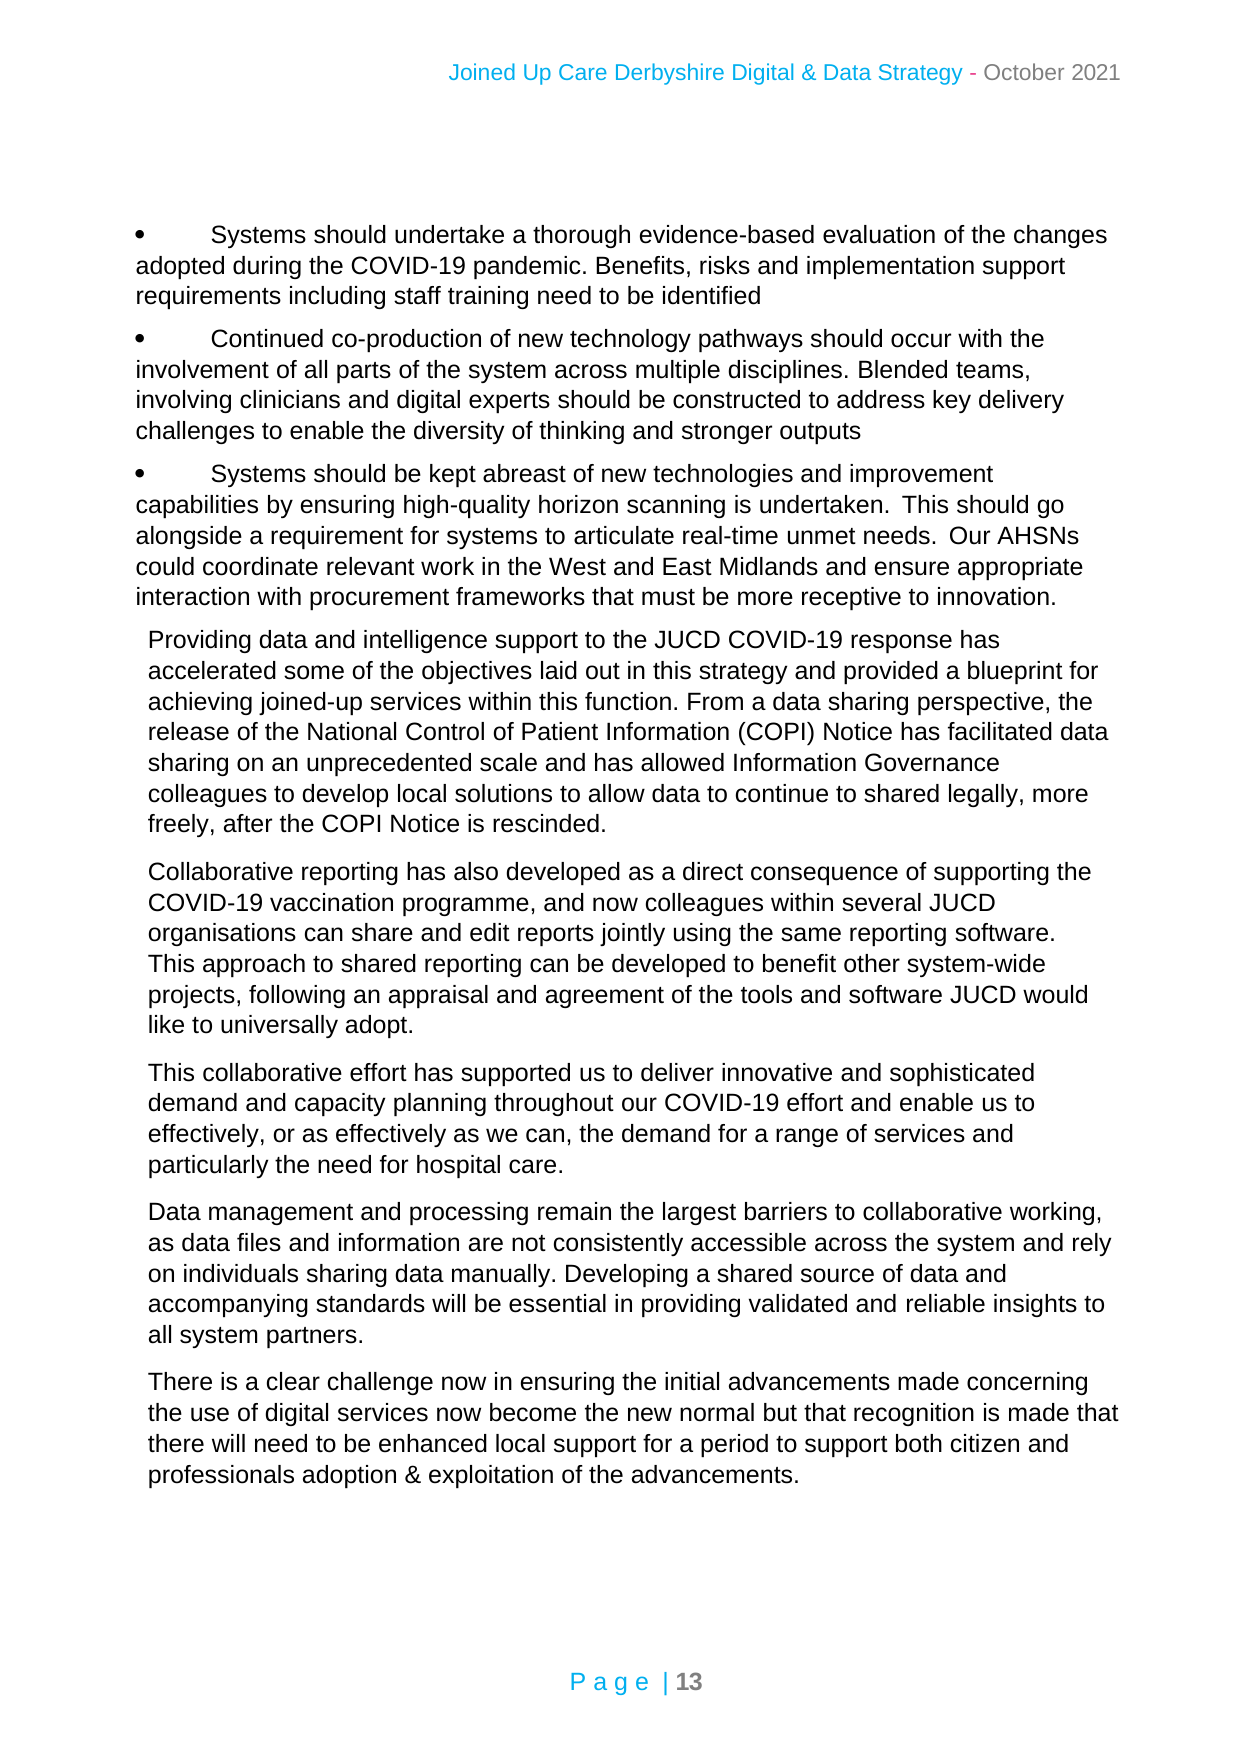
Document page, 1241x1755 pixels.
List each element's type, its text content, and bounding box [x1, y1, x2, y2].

text Data management and processing remain the largest barriers to collaborative working, as data files and information are not consistently accessible across the system and rely on individuals sharing data manually. Developing a shared source of data and accompanying standards will be essential in providing validated and reliable insights to all system partners. [148, 1197, 1118, 1349]
list Systems should undertake a thorough evidence-based evaluation of the changes adopted during the COVID-19 pandemic. Benefits, risks and implementation support requirements including staff training need to be identified [135, 220, 1120, 310]
text This collaborative effort has supported us to deliver innovative and sophisticated demand and capacity planning throughout our COVID-19 effort and enable us to effectively, or as effectively as we can, the demand for a range of services and particularly the need for hospital care. [148, 1058, 1076, 1179]
list Systems should be kept abreast of new technologies and improvement capabilities by ensuring high-quality horizon scanning is undertaken. This should go alongside a requirement for systems to articulate real-time unmet needs. Our AHSNs could coordinate relevant work in the West and East Midlands and ensure appropriate interaction with procurement frameworks that must be more receptive to innovation. [135, 459, 1120, 611]
list Continued co-production of new technology pathways should occur with the involvement of all parts of the system across multiple disciplines. Blended teams, involving clinicians and digital experts should be constructed to address key delivery challenges to enable the diversity of thinking and stronger outputs [135, 324, 1118, 444]
text Providing data and intelligence support to the JUCD COVID-19 response has accelerated some of the objectives laid out in this strategy and provided a blueprint for achieving joined-up services within this function. From a data sharing perspective, the release of the National Control of Patient Information (COPI) Notice has facilitated data sharing on an unprecedented scale and has allowed Information Governance colleagues to develop local solutions to allow data to continue to shared legally, more freely, after the COPI Notice is rescinded. [148, 625, 1118, 838]
text Collaborative reporting has also developed as a direct consequence of supporting the COVID-19 vaccination programme, and now colleagues within several JUCD organisations can share and edit reports jointly using the same reporting software. This approach to shared reporting can be developed to benefit other system-wide projects, following an appraisal and agreement of the tools and software JUCD would like to universally adopt. [148, 857, 1110, 1039]
text There is a clear challenge now in ensuring the initial advancements made concerning the use of digital services now become the new normal but that recognition is made that there will need to be enhanced local support for a period to support both citizen and professionals adoption & exploitation of the advancements. [148, 1367, 1123, 1488]
